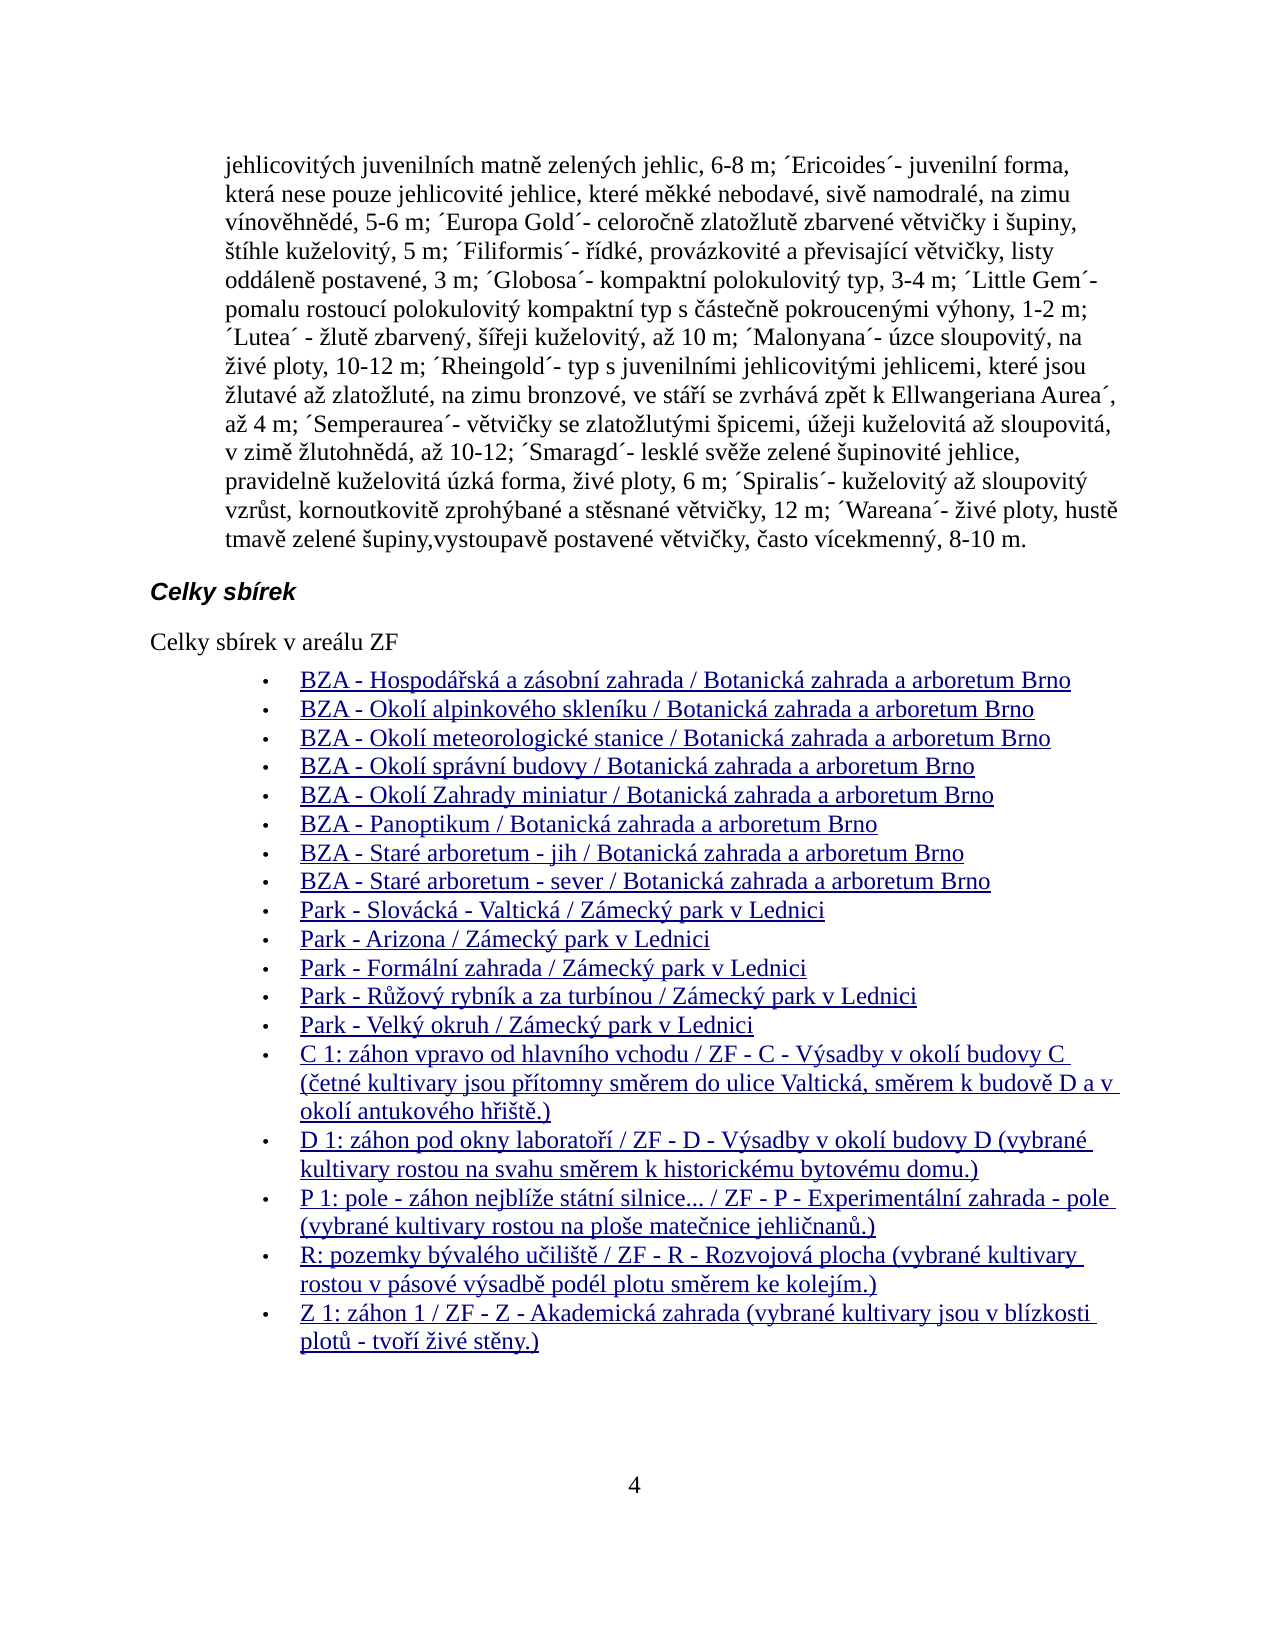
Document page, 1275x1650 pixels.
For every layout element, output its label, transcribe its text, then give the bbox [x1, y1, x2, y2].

list BZA - Staré arboretum - sever / Botanická zahrada a arboretum Brno [262, 866, 1125, 895]
list BZA - Staré arboretum - jih / Botanická zahrada a arboretum Brno [262, 838, 1125, 866]
list BZA - Okolí Zahrady miniatur / Botanická zahrada a arboretum Brno [262, 780, 1125, 809]
list Park - Slovácká - Valtická / Zámecký park v Lednici [262, 895, 1125, 924]
list BZA - Hospodářská a zásobní zahrada / Botanická zahrada a arboretum Brno [262, 665, 1125, 694]
subtitle Celky sbírek [150, 577, 1125, 606]
list C 1: záhon vpravo od hlavního vchodu / ZF - C - Výsadby v okolí budovy C (četné kultivary jsou přítomny směrem do ulice Valtická, směrem k budově D a v okolí antukového hřiště.) [262, 1039, 1125, 1125]
list BZA - Okolí alpinkového skleníku / Botanická zahrada a arboretum Brno [262, 694, 1125, 723]
list D 1: záhon pod okny laboratoří / ZF - D - Výsadby v okolí budovy D (vybrané kultivary rostou na svahu směrem k historickému bytovému domu.) [262, 1125, 1125, 1183]
list Park - Arizona / Zámecký park v Lednici [262, 924, 1125, 953]
list Park - Růžový rybník a za turbínou / Zámecký park v Lednici [262, 981, 1125, 1010]
list BZA - Okolí meteorologické stanice / Botanická zahrada a arboretum Brno [262, 723, 1125, 751]
list Z 1: záhon 1 / ZF - Z - Akademická zahrada (vybrané kultivary jsou v blízkosti plotů - tvoří živé stěny.) [262, 1298, 1125, 1355]
list R: pozemky bývalého učiliště / ZF - R - Rozvojová plocha (vybrané kultivary rostou v pásové výsadbě podél plotu směrem ke kolejím.) [262, 1240, 1125, 1298]
list BZA - Panoptikum / Botanická zahrada a arboretum Brno [262, 809, 1125, 838]
list P 1: pole - záhon nejblíže státní silnice... / ZF - P - Experimentální zahrada - pole (vybrané kultivary rostou na ploše matečnice jehličnanů.) [262, 1183, 1125, 1240]
text jehlicovitých juvenilních matně zelených jehlic, 6-8 m; ´Ericoides´- juvenilní forma, která nese pouze jehlicovité jehlice, které měkké nebodavé, sivě namodralé, na zimu vínověhnědé, 5-6 m; ´Europa Gold´- celoročně zlatožlutě zbarvené větvičky i šupiny, štíhle kuželovitý, 5 m; ´Filiformis´- řídké, provázkovité a převisající větvičky, listy oddáleně postavené, 3 m; ´Globosa´- kompaktní polokulovitý typ, 3-4 m; ´Little Gem´- pomalu rostoucí polokulovitý kompaktní typ s částečně pokroucenými výhony, 1-2 m; ´Lutea´ - žlutě zbarvený, šířeji kuželovitý, až 10 m; ´Malonyana´- úzce sloupovitý, na živé ploty, 10-12 m; ´Rheingold´- typ s juvenilními jehlicovitými jehlicemi, které jsou žlutavé až zlatožluté, na zimu bronzové, ve stáří se zvrhává zpět k Ellwangeriana Aurea´, až 4 m; ´Semperaurea´- větvičky se zlatožlutými špicemi, úžeji kuželovitá až sloupovitá, v zimě žlutohnědá, až 10-12; ´Smaragd´- lesklé svěže zelené šupinovité jehlice, pravidelně kuželovitá úzká forma, živé ploty, 6 m; ´Spiralis´- kuželovitý až sloupovitý vzrůst, kornoutkovitě zprohýbané a stěsnané větvičky, 12 m; ´Wareana´- živé ploty, hustě tmavě zelené šupiny,vystoupavě postavené větvičky, často vícekmenný, 8-10 m. [225, 150, 1125, 552]
list BZA - Okolí správní budovy / Botanická zahrada a arboretum Brno [262, 751, 1125, 780]
list Park - Formální zahrada / Zámecký park v Lednici [262, 953, 1125, 981]
text Celky sbírek v areálu ZF [150, 627, 1125, 656]
list Park - Velký okruh / Zámecký park v Lednici [262, 1010, 1125, 1039]
